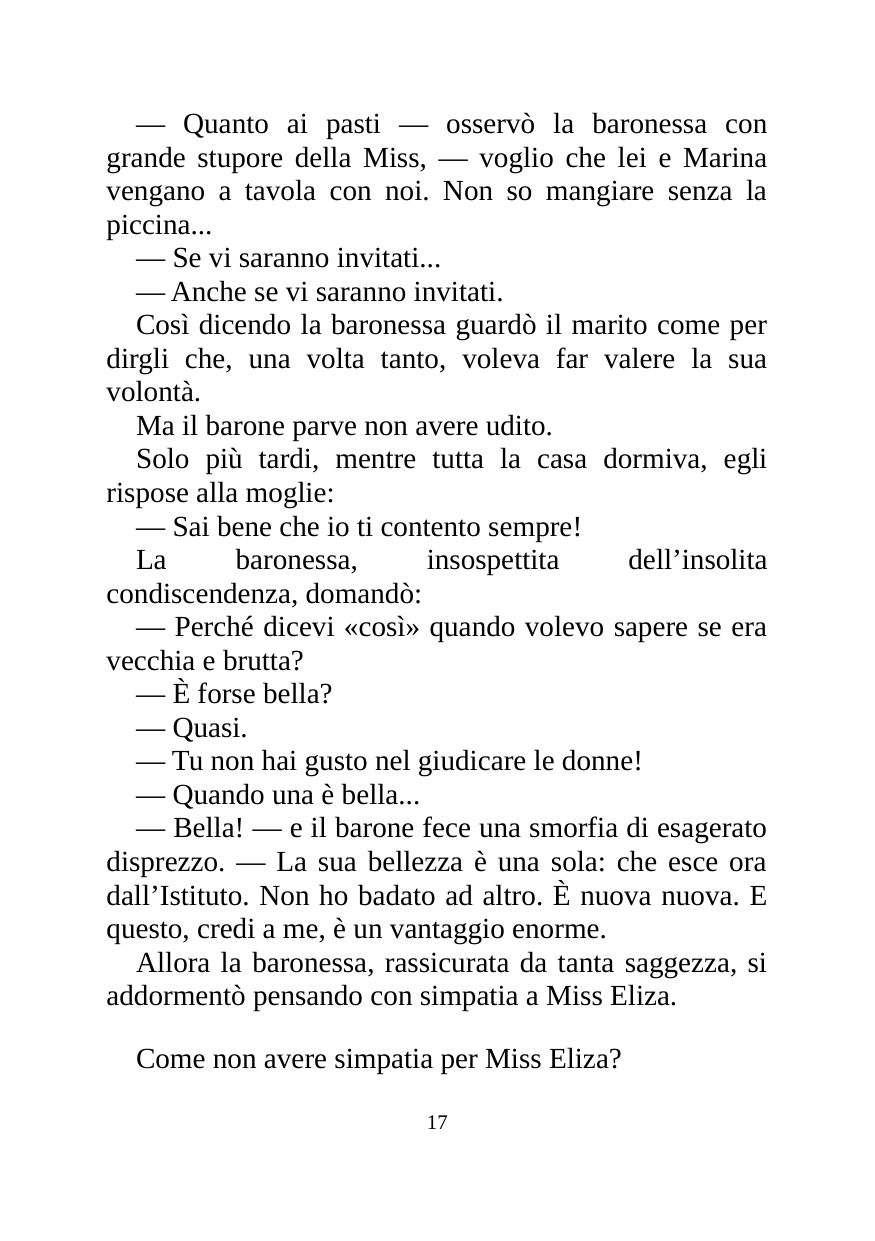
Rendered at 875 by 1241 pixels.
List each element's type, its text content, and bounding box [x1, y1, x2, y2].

text — Quanto ai pasti — osservò la baronessa con grande stupore della Miss, — voglio che lei e Marina vengano a tavola con noi. Non so mangiare senza la piccina... [106, 106, 768, 240]
text — Bella! — e il barone fece una smorfia di esagerato disprezzo. — La sua bellezza è una sola: che esce ora dall’Istituto. Non ho badato ad altro. È nuova nuova. E questo, credi a me, è un vantaggio enorme. [106, 811, 768, 945]
text — Tu non hai gusto nel giudicare le donne! [106, 743, 768, 777]
text — È forse bella? [106, 676, 768, 710]
text Solo più tardi, mentre tutta la casa dormiva, egli rispose alla moglie: [106, 442, 768, 509]
text Come non avere simpatia per Miss Eliza? [106, 1041, 768, 1075]
text — Sai bene che io ti contento sempre! [106, 509, 768, 542]
text La baronessa, insospettita dell’insolita condiscendenza, domandò: [106, 542, 768, 609]
text — Se vi saranno invitati... [106, 240, 768, 274]
text — Anche se vi saranno invitati. [106, 274, 768, 307]
text Così dicendo la baronessa guardò il marito come per dirgli che, una volta tanto, voleva far valere la sua volontà. [106, 307, 768, 408]
text — Quasi. [106, 710, 768, 743]
text Allora la baronessa, rassicurata da tanta saggezza, si addormentò pensando con simpatia a Miss Eliza. [106, 945, 768, 1012]
text Ma il barone parve non avere udito. [106, 408, 768, 442]
text — Quando una è bella... [106, 777, 768, 811]
text — Perché dicevi «così» quando volevo sapere se era vecchia e brutta? [106, 609, 768, 676]
